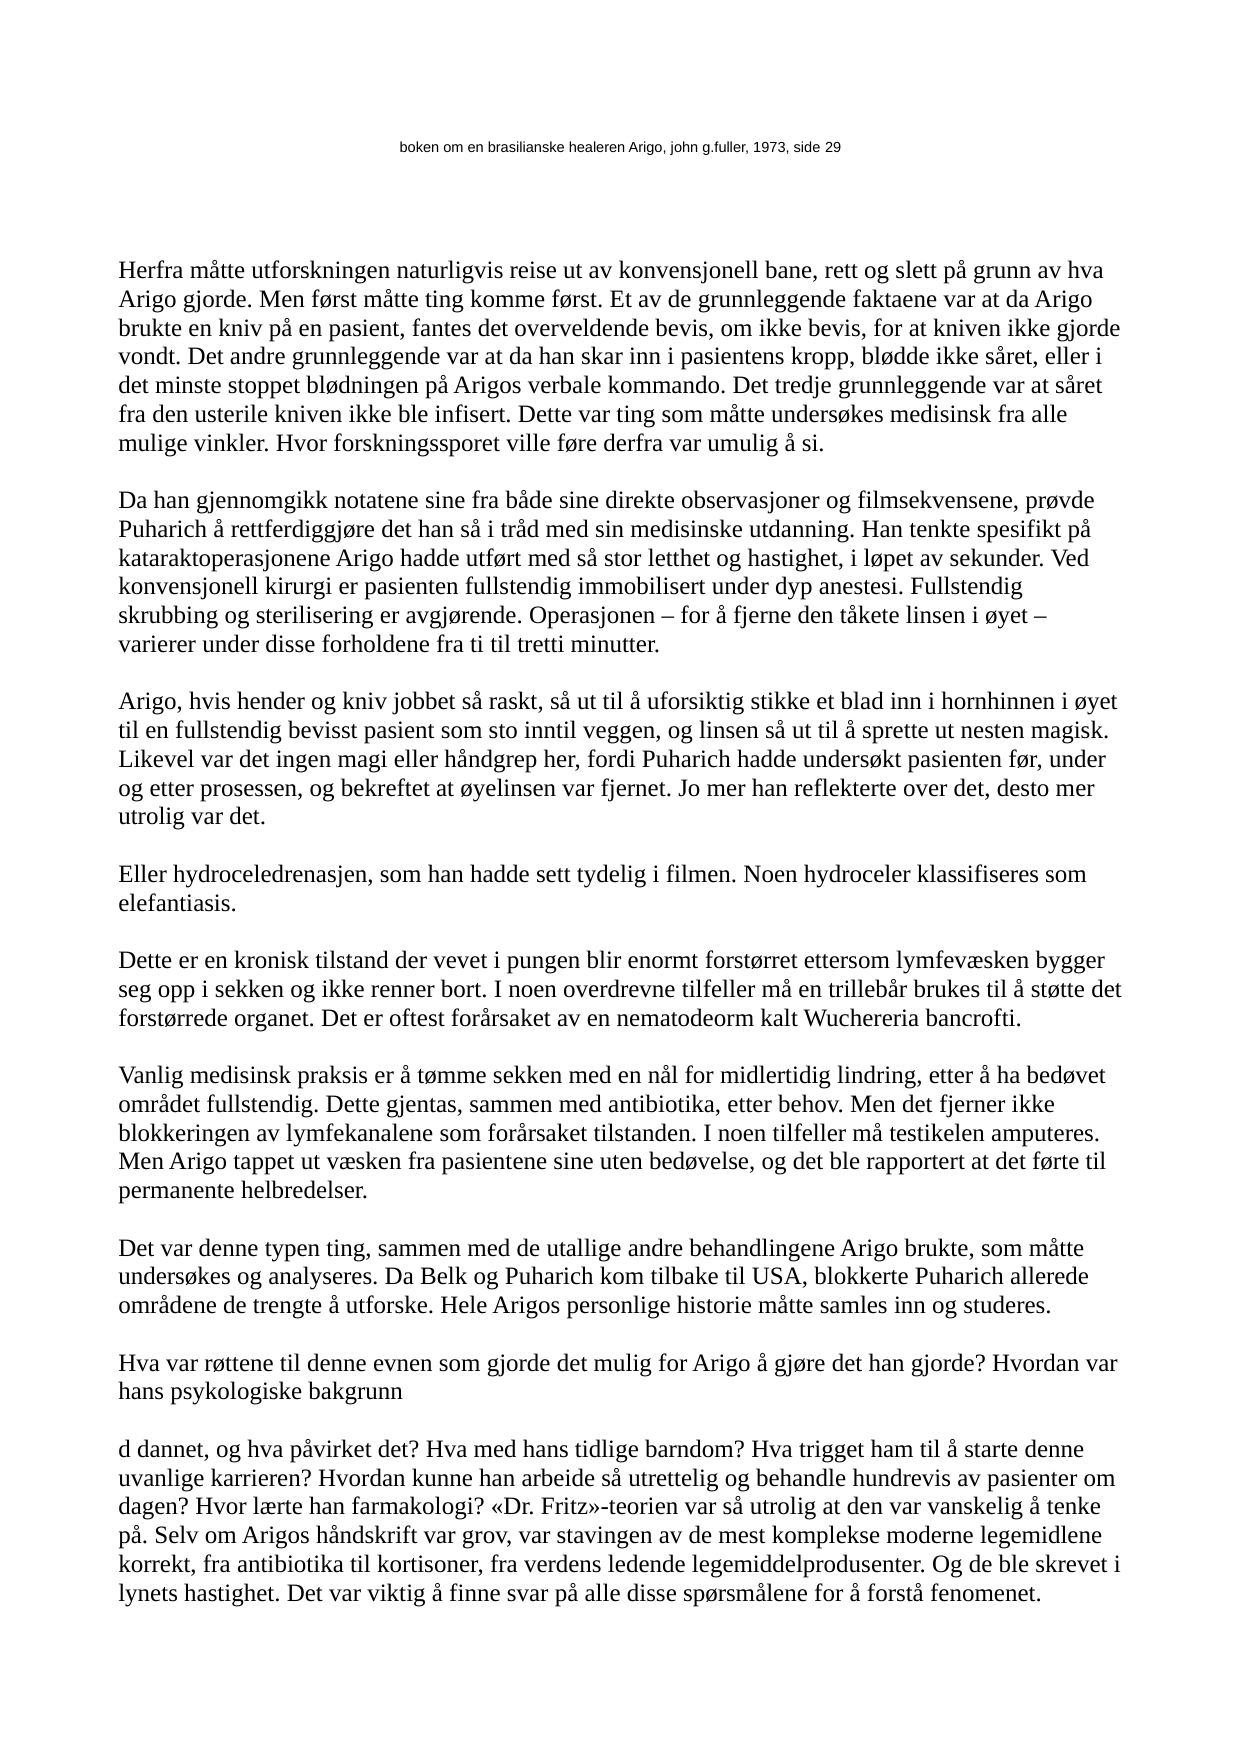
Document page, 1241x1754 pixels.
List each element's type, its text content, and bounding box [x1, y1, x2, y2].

text Da han gjennomgikk notatene sine fra både sine direkte observasjoner og filmsekvensene, prøvde Puharich å rettferdiggjøre det han så i tråd med sin medisinske utdanning. Han tenkte spesifikt på kataraktoperasjonene Arigo hadde utført med så stor letthet og hastighet, i løpet av sekunder. Ved konvensjonell kirurgi er pasienten fullstendig immobilisert under dyp anestesi. Fullstendig skrubbing og sterilisering er avgjørende. Operasjonen – for å fjerne den tåkete linsen i øyet – varierer under disse forholdene fra ti til tretti minutter. [118, 485, 1122, 658]
text Dette er en kronisk tilstand der vevet i pungen blir enormt forstørret ettersom lymfevæsken bygger seg opp i sekken og ikke renner bort. I noen overdrevne tilfeller må en trillebår brukes til å støtte det forstørrede organet. Det er oftest forårsaket av en nematodeorm kalt Wuchereria bancrofti. [118, 945, 1122, 1031]
text Hva var røttene til denne evnen som gjorde det mulig for Arigo å gjøre det han gjorde? Hvordan var hans psykologiske bakgrunn [118, 1348, 1122, 1405]
text Det var denne typen ting, sammen med de utallige andre behandlingene Arigo brukte, som måtte undersøkes og analyseres. Da Belk og Puharich kom tilbake til USA, blokkerte Puharich allerede områdene de trengte å utforske. Hele Arigos personlige historie måtte samles inn og studeres. [118, 1233, 1122, 1319]
text d dannet, og hva påvirket det? Hva med hans tidlige barndom? Hva trigget ham til å starte denne uvanlige karrieren? Hvordan kunne han arbeide så utrettelig og behandle hundrevis av pasienter om dagen? Hvor lærte han farmakologi? «Dr. Fritz»-teorien var så utrolig at den var vanskelig å tenke på. Selv om Arigos håndskrift var grov, var stavingen av de mest komplekse moderne legemidlene korrekt, fra antibiotika til kortisoner, fra verdens ledende legemiddelprodusenter. Og de ble skrevet i lynets hastighet. Det var viktig å finne svar på alle disse spørsmålene for å forstå fenomenet. [118, 1434, 1122, 1606]
text Arigo, hvis hender og kniv jobbet så raskt, så ut til å uforsiktig stikke et blad inn i hornhinnen i øyet til en fullstendig bevisst pasient som sto inntil veggen, og linsen så ut til å sprette ut nesten magisk. Likevel var det ingen magi eller håndgrep her, fordi Puharich hadde undersøkt pasienten før, under og etter prosessen, og bekreftet at øyelinsen var fjernet. Jo mer han reflekterte over det, desto mer utrolig var det. [118, 686, 1122, 830]
text Herfra måtte utforskningen naturligvis reise ut av konvensjonell bane, rett og slett på grunn av hva Arigo gjorde. Men først måtte ting komme først. Et av de grunnleggende faktaene var at da Arigo brukte en kniv på en pasient, fantes det overveldende bevis, om ikke bevis, for at kniven ikke gjorde vondt. Det andre grunnleggende var at da han skar inn i pasientens kropp, blødde ikke såret, eller i det minste stoppet blødningen på Arigos verbale kommando. Det tredje grunnleggende var at såret fra den usterile kniven ikke ble infisert. Dette var ting som måtte undersøkes medisinsk fra alle mulige vinkler. Hvor forskningssporet ville føre derfra var umulig å si. [118, 255, 1122, 456]
text Vanlig medisinsk praksis er å tømme sekken med en nål for midlertidig lindring, etter å ha bedøvet området fullstendig. Dette gjentas, sammen med antibiotika, etter behov. Men det fjerner ikke blokkeringen av lymfekanalene som forårsaket tilstanden. I noen tilfeller må testikelen amputeres. Men Arigo tappet ut væsken fra pasientene sine uten bedøvelse, og det ble rapportert at det førte til permanente helbredelser. [118, 1060, 1122, 1204]
text Eller hydroceledrenasjen, som han hadde sett tydelig i filmen. Noen hydroceler klassifiseres som elefantiasis. [118, 859, 1122, 916]
